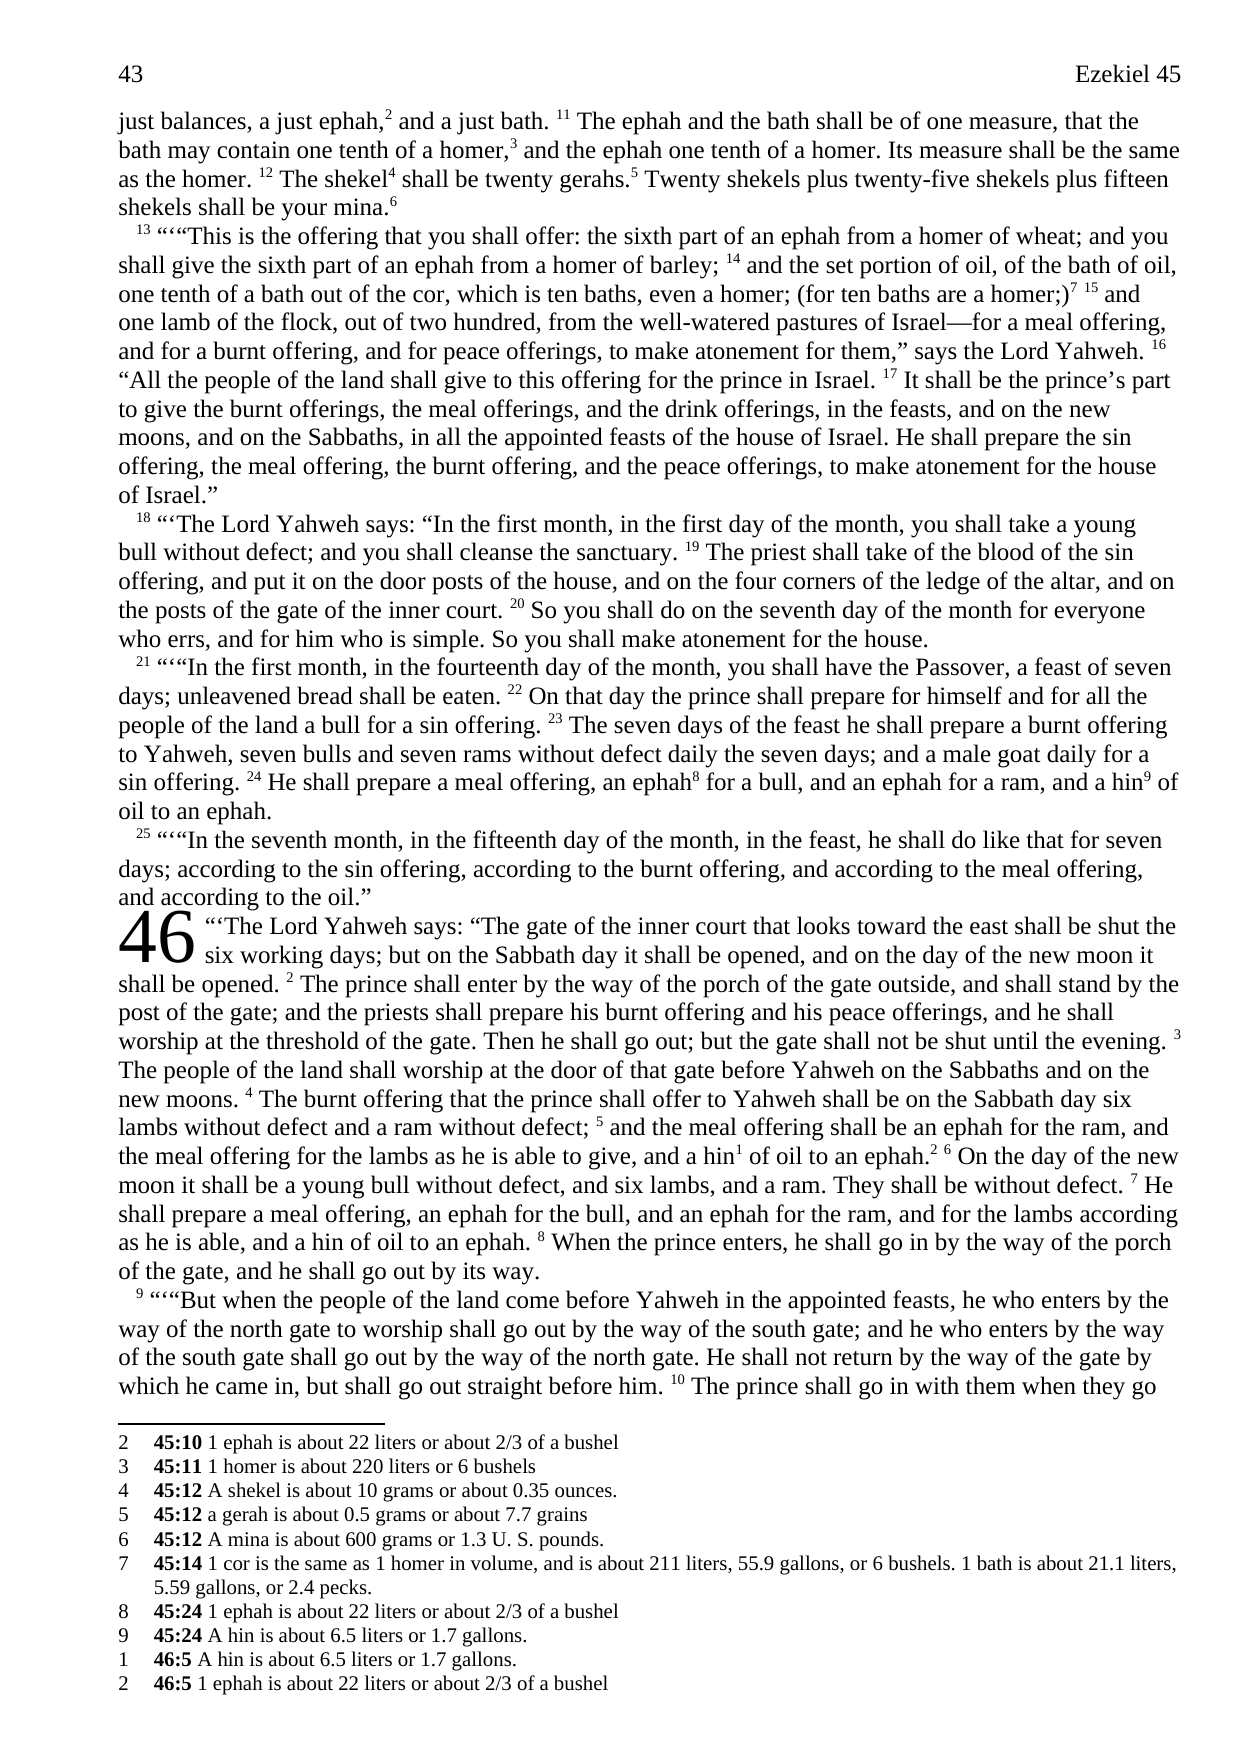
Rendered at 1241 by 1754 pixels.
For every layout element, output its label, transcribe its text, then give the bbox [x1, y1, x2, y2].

text 18 “‘The Lord Yahweh says: “In the first month, in the first day of the month, you shall take a young bull without defect; and you shall cleanse the sanctuary. 19 The priest shall take of the blood of the sin offering, and put it on the door posts of the house, and on the four corners of the ledge of the altar, and on the posts of the gate of the inner court. 20 So you shall do on the seventh day of the month for everyone who errs, and for him who is simple. So you shall make atonement for the house. [118, 509, 1181, 652]
text 21 “‘“In the first month, in the fourteenth day of the month, you shall have the Passover, a feast of seven days; unleavened bread shall be eaten. 22 On that day the prince shall prepare for himself and for all the people of the land a bull for a sin offering. 23 The seven days of the feast he shall prepare a burnt offering to Yahweh, seven bulls and seven rams without defect daily the seven days; and a male goat daily for a sin offering. 24 He shall prepare a meal offering, an ephah for a bull, and an ephah for a ram, and a hin of oil to an ephah. [118, 652, 1181, 825]
text 45:14 1 cor is the same as 1 homer in volume, and is about 211 liters, 55.9 gallons, or 6 bushels. 1 bath is about 21.1 liters, 5.59 gallons, or 2.4 pecks. [118, 1551, 1181, 1599]
text 9 “‘“But when the people of the land come before Yahweh in the appointed feasts, he who enters by the way of the north gate to worship shall go out by the way of the south gate; and he who enters by the way of the south gate shall go out by the way of the north gate. He shall not return by the way of the gate by which he came in, but shall go out straight before him. 10 The prince shall go in with them when they go [118, 1285, 1181, 1400]
text 25 “‘“In the seventh month, in the fifteenth day of the month, in the feast, he shall do like that for seven days; according to the sin offering, according to the burnt offering, and according to the meal offering, and according to the oil.” [118, 825, 1181, 911]
text 45:10 1 ephah is about 22 liters or about 2/3 of a bushel [118, 1430, 1181, 1454]
text 13 “‘“This is the offering that you shall offer: the sixth part of an ephah from a homer of wheat; and you shall give the sixth part of an ephah from a homer of barley; 14 and the set portion of oil, of the bath of oil, one tenth of a bath out of the cor, which is ten baths, even a homer; (for ten baths are a homer;) 15 and one lamb of the flock, out of two hundred, from the well-watered pastures of Israel—for a meal offering, and for a burnt offering, and for peace offerings, to make atonement for them,” says the Lord Yahweh. 16 “All the people of the land shall give to this offering for the prince in Israel. 17 It shall be the prince’s part to give the burnt offerings, the meal offerings, and the drink offerings, in the feasts, and on the new moons, and on the Sabbaths, in all the appointed feasts of the house of Israel. He shall prepare the sin offering, the meal offering, the burnt offering, and the peace offerings, to make atonement for the house of Israel.” [118, 221, 1181, 509]
text 45:12 A shekel is about 10 grams or about 0.35 ounces. [118, 1478, 1181, 1502]
text 45:24 A hin is about 6.5 liters or 1.7 gallons. [118, 1623, 1181, 1647]
text 45:11 1 homer is about 220 liters or 6 bushels [118, 1454, 1181, 1478]
text 45:24 1 ephah is about 22 liters or about 2/3 of a bushel [118, 1599, 1181, 1623]
text just balances, a just ephah, and a just bath. 11 The ephah and the bath shall be of one measure, that the bath may contain one tenth of a homer, and the ephah one tenth of a homer. Its measure shall be the same as the homer. 12 The shekel shall be twenty gerahs. Twenty shekels plus twenty-five shekels plus fifteen shekels shall be your mina. [118, 106, 1181, 221]
text 46:5 A hin is about 6.5 liters or 1.7 gallons. [118, 1647, 1181, 1671]
text 45:12 A mina is about 600 grams or 1.3 U. S. pounds. [118, 1526, 1181, 1551]
text 46“‘The Lord Yahweh says: “The gate of the inner court that looks toward the east shall be shut the six working days; but on the Sabbath day it shall be opened, and on the day of the new moon it shall be opened. 2 The prince shall enter by the way of the porch of the gate outside, and shall stand by the post of the gate; and the priests shall prepare his burnt offering and his peace offerings, and he shall worship at the threshold of the gate. Then he shall go out; but the gate shall not be shut until the evening. 3 The people of the land shall worship at the door of that gate before Yahweh on the Sabbaths and on the new moons. 4 The burnt offering that the prince shall offer to Yahweh shall be on the Sabbath day six lambs without defect and a ram without defect; 5 and the meal offering shall be an ephah for the ram, and the meal offering for the lambs as he is able to give, and a hin of oil to an ephah. 6 On the day of the new moon it shall be a young bull without defect, and six lambs, and a ram. They shall be without defect. 7 He shall prepare a meal offering, an ephah for the bull, and an ephah for the ram, and for the lambs according as he is able, and a hin of oil to an ephah. 8 When the prince enters, he shall go in by the way of the porch of the gate, and he shall go out by its way. [118, 911, 1181, 1285]
text 45:12 a gerah is about 0.5 grams or about 7.7 grains [118, 1502, 1181, 1526]
text 46:5 1 ephah is about 22 liters or about 2/3 of a bushel [118, 1671, 1181, 1695]
